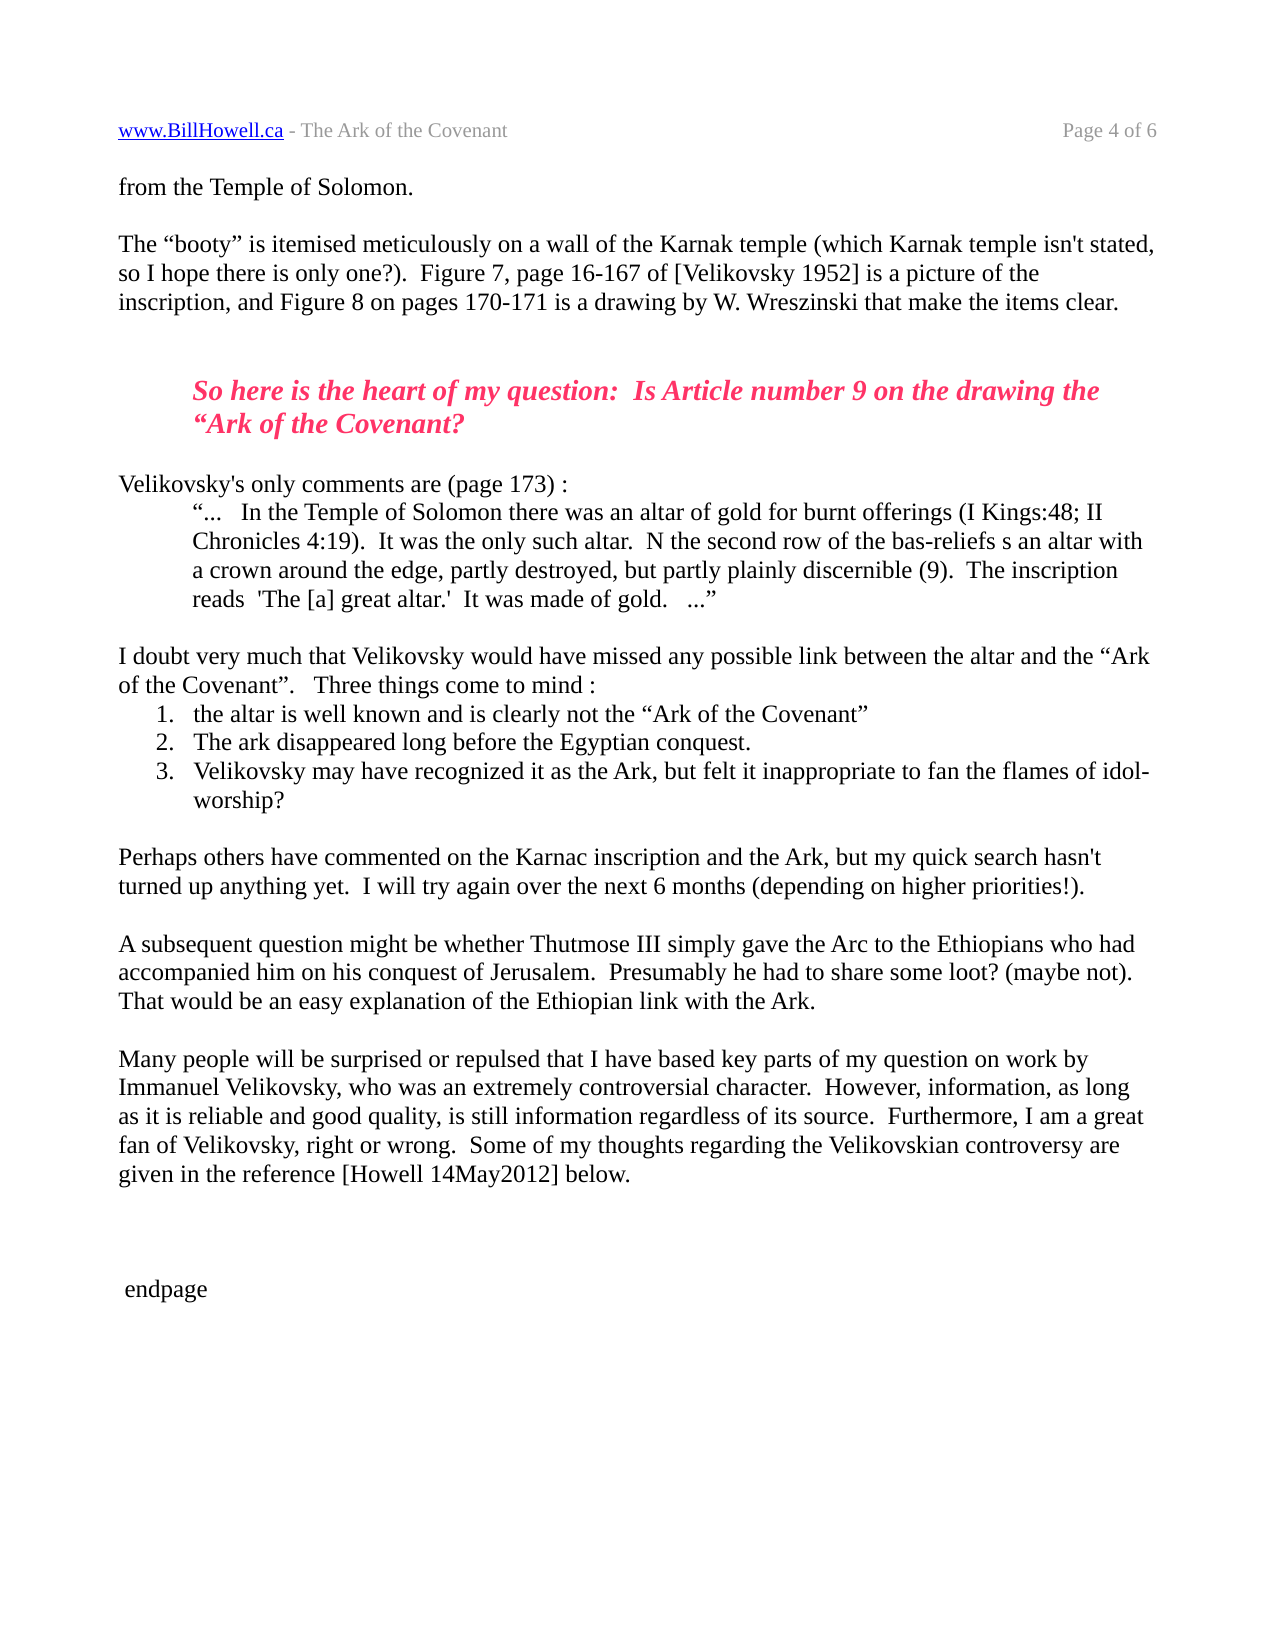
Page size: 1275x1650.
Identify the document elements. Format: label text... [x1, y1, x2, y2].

list Velikovsky may have recognized it as the Ark, but felt it inappropriate to fan the flames of idol-worship? [156, 756, 1157, 814]
text A subsequent question might be whether Thutmose III simply gave the Arc to the Ethiopians who had accompanied him on his conquest of Jerusalem. Presumably he had to share some loot? (maybe not). That would be an easy explanation of the Ethiopian link with the Ark. [118, 929, 1157, 1015]
list the altar is well known and is clearly not the “Ark of the Covenant” [156, 699, 1157, 727]
text The “booty” is itemised meticulously on a wall of the Karnak temple (which Karnak temple isn't stated, so I hope there is only one?). Figure 7, page 16-167 of [Velikovsky 1952] is a picture of the inscription, and Figure 8 on pages 170-171 is a drawing by W. Wreszinski that make the items clear. [118, 229, 1157, 315]
text Velikovsky's only comments are (page 173) : [118, 469, 1157, 497]
text from the Temple of Solomon. [118, 172, 1157, 200]
text So here is the heart of my question: Is Article number 9 on the drawing the “Ark of the Covenant? [192, 373, 1157, 440]
text endpage [118, 1274, 1157, 1302]
list The ark disappeared long before the Egyptian conquest. [156, 727, 1157, 756]
text “... In the Temple of Solomon there was an altar of gold for burnt offerings (I Kings:48; II Chronicles 4:19). It was the only such altar. N the second row of the bas-reliefs s an altar with a crown around the edge, partly destroyed, but partly plainly discernible (9). The inscription reads 'The [a] great altar.' It was made of gold. ...” [192, 497, 1157, 612]
text I doubt very much that Velikovsky would have missed any possible link between the altar and the “Ark of the Covenant”. Three things come to mind : [118, 641, 1157, 699]
text Perhaps others have commented on the Karnac inscription and the Ark, but my quick search hasn't turned up anything yet. I will try again over the next 6 months (depending on higher priorities!). [118, 842, 1157, 900]
text Many people will be surprised or repulsed that I have based key parts of my question on work by Immanuel Velikovsky, who was an extremely controversial character. However, information, as long as it is reliable and good quality, is still information regardless of its source. Furthermore, I am a great fan of Velikovsky, right or wrong. Some of my thoughts regarding the Velikovskian controversy are given in the reference [Howell 14May2012] below. [118, 1044, 1157, 1187]
